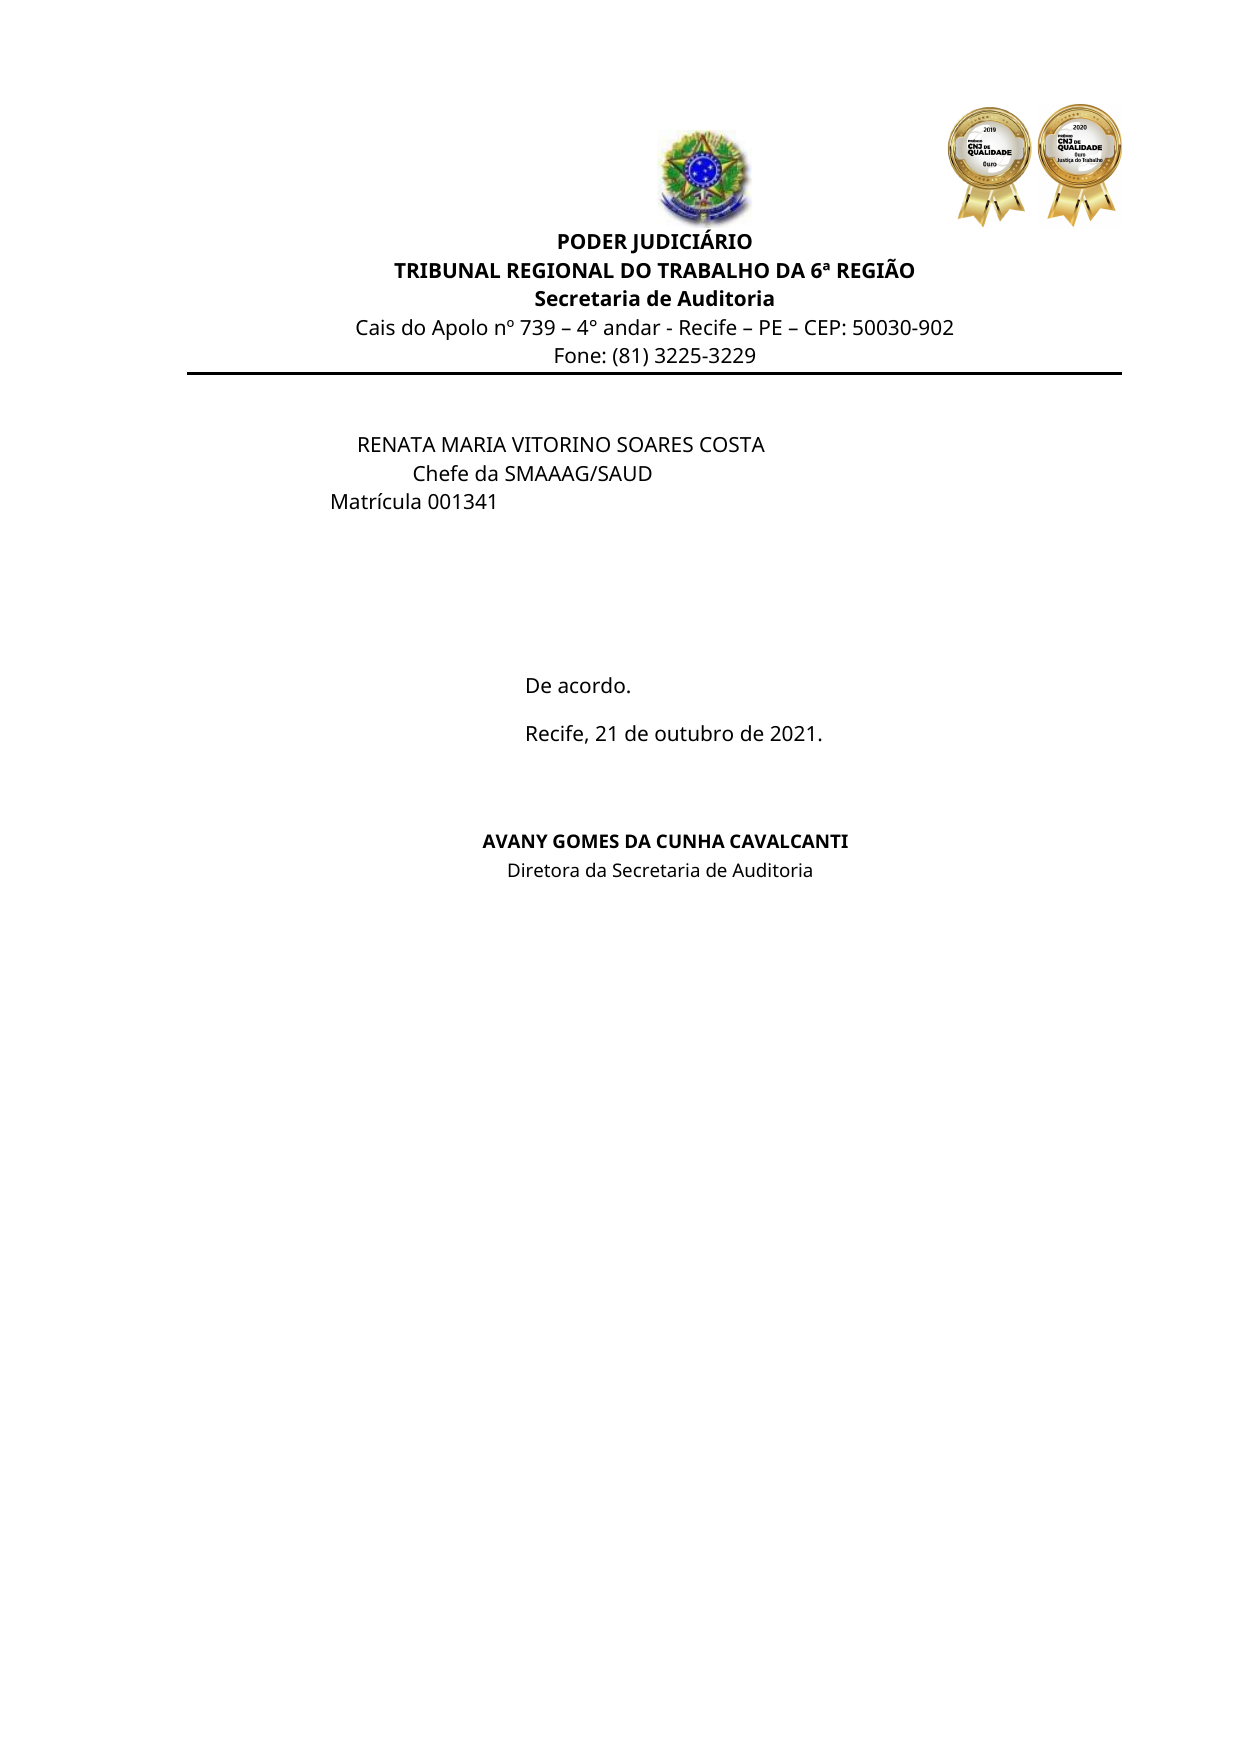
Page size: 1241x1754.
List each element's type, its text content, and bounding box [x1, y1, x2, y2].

picture [947, 106, 1032, 228]
subtitle RENATA MARIA VITORINO SOARES COSTA [0, 430, 1122, 459]
subtitle Matrícula 001341 [0, 487, 1122, 516]
picture [657, 130, 753, 228]
subtitle Diretora da Secretaria de Auditoria [409, 858, 1122, 883]
subtitle De acordo. [431, 672, 1122, 700]
subtitle Recife, 21 de outubro de 2021. [525, 719, 1122, 748]
subtitle AVANY GOMES DA CUNHA CAVALCANTI [409, 828, 1122, 854]
subtitle Chefe da SMAAAG/SAUD [337, 459, 1122, 487]
picture [1037, 103, 1123, 228]
